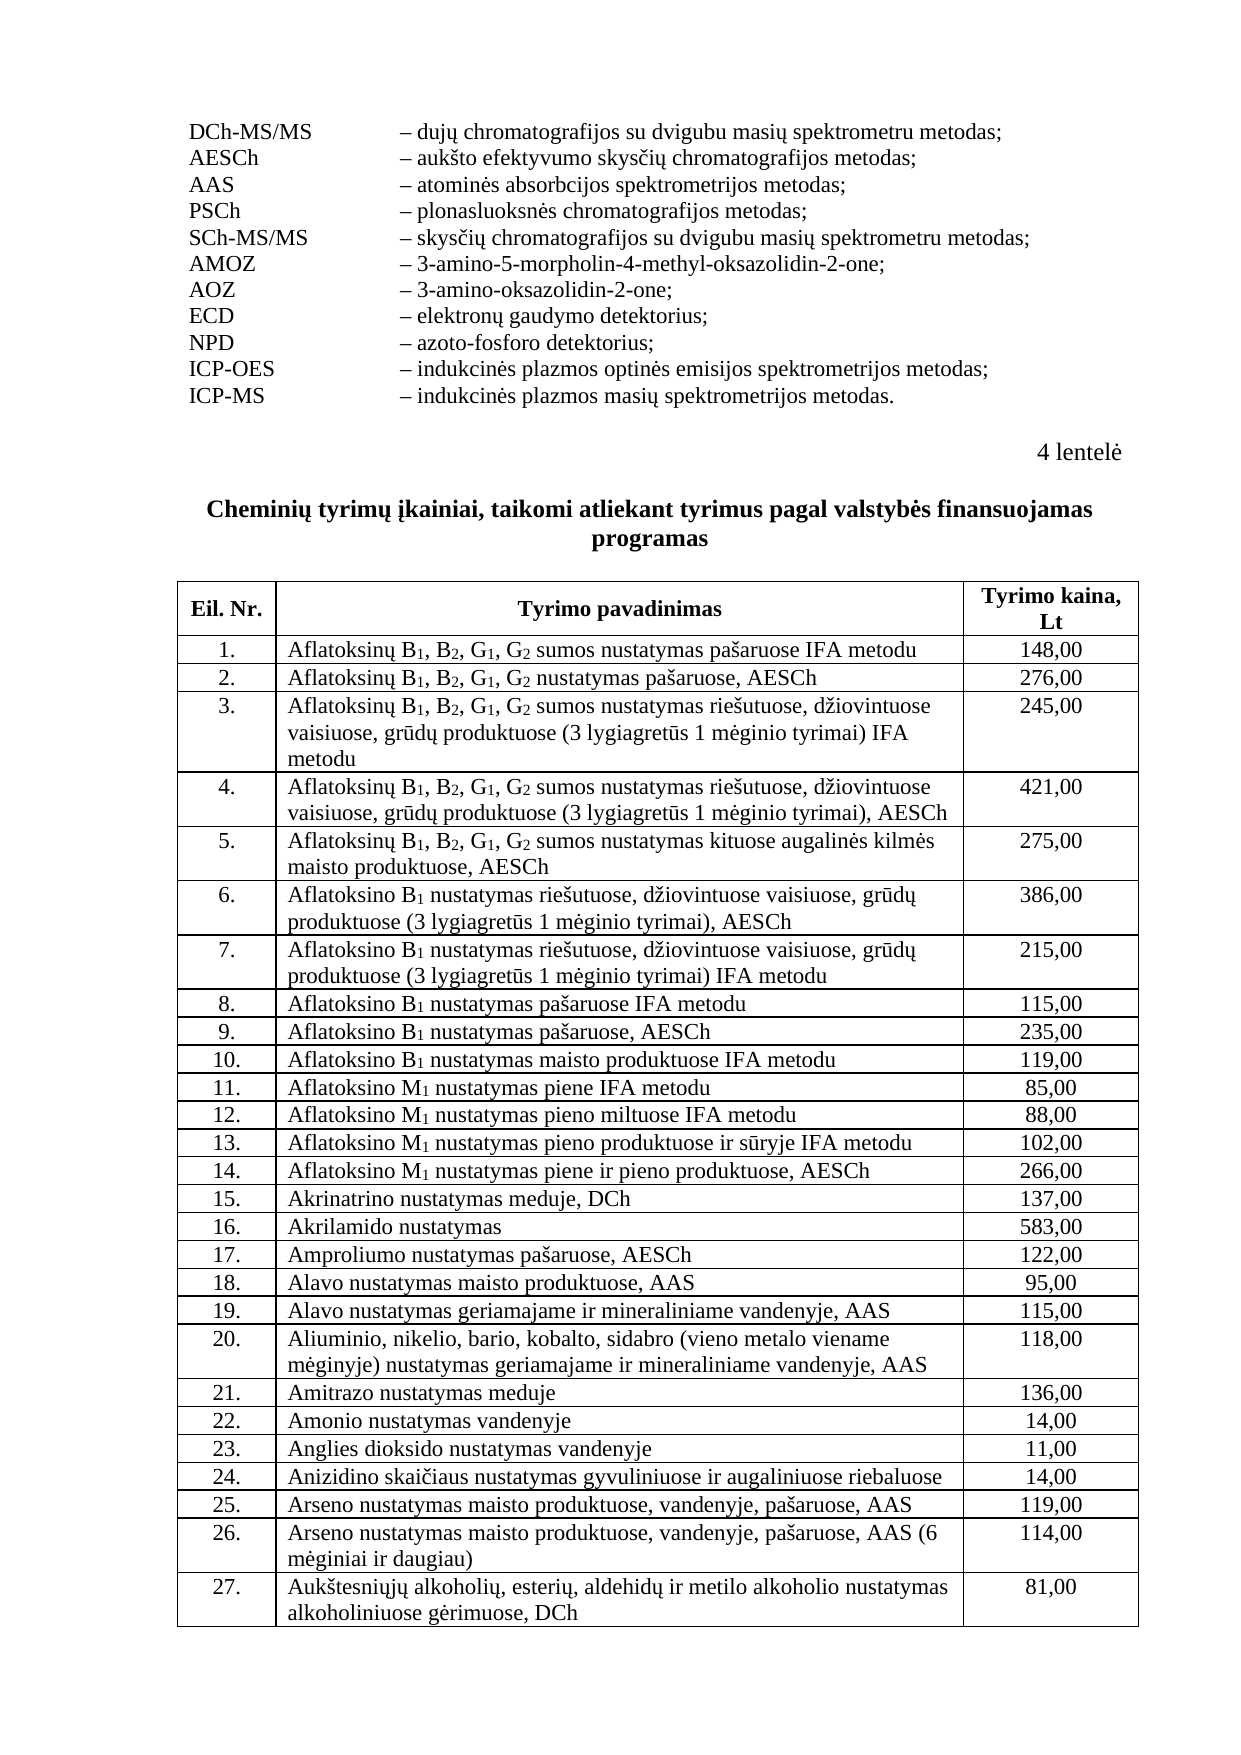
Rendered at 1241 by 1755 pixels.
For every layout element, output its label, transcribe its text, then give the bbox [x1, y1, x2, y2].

table_cell 386,00 [964, 881, 1138, 934]
table_cell ECD [177, 303, 388, 329]
table_cell Akrilamido nustatymas [277, 1213, 963, 1239]
table_cell Anglies dioksido nustatymas vandenyje [277, 1435, 963, 1461]
table_cell Aflatoksino M1 nustatymas pieno miltuose IFA metodu [277, 1102, 963, 1128]
text Cheminių tyrimų įkainiai, taikomi atliekant tyrimus pagal valstybės finansuojamas programas [177, 494, 1122, 552]
table_cell Aflatoksinų B1, B2, G1, G2 sumos nustatymas pašaruose IFA metodu [277, 636, 963, 663]
table_cell – aukšto efektyvumo skysčių chromatografijos metodas; [389, 145, 1145, 171]
table_cell 26. [178, 1519, 275, 1571]
table_cell Aukštesniųjų alkoholių, esterių, aldehidų ir metilo alkoholio nustatymas alkoholiniuose gėrimuose, DCh [277, 1573, 963, 1626]
table_cell – azoto-fosforo detektorius; [389, 329, 1145, 355]
table_cell – atominės absorbcijos spektrometrijos metodas; [389, 171, 1145, 197]
text 4 lentelė [177, 437, 1122, 466]
table_cell 25. [178, 1491, 275, 1517]
table_cell 421,00 [964, 773, 1138, 826]
table_cell – 3-amino-5-morpholin-4-methyl-oksazolidin-2-one; [389, 250, 1145, 276]
table_cell 24. [178, 1463, 275, 1489]
table_cell AMOZ [177, 250, 388, 276]
table_cell Aflatoksino B1 nustatymas maisto produktuose IFA metodu [277, 1046, 963, 1072]
table_cell AESCh [177, 145, 388, 171]
table_cell 583,00 [964, 1213, 1138, 1239]
table_cell 4. [178, 773, 275, 826]
table_cell – dujų chromatografijos su dvigubu masių spektrometru metodas; [389, 118, 1145, 144]
table_cell Aflatoksino B1 nustatymas riešutuose, džiovintuose vaisiuose, grūdų produktuose (3 lygiagretūs 1 mėginio tyrimai), AESCh [277, 881, 963, 934]
table_cell 9. [178, 1018, 275, 1044]
table_cell 11. [178, 1074, 275, 1100]
table_cell 27. [178, 1573, 275, 1626]
table_cell Aflatoksinų B1, B2, G1, G2 sumos nustatymas riešutuose, džiovintuose vaisiuose, grūdų produktuose (3 lygiagretūs 1 mėginio tyrimai) IFA metodu [277, 692, 963, 771]
table_cell – skysčių chromatografijos su dvigubu masių spektrometru metodas; [389, 224, 1145, 250]
table_cell ICP-MS [177, 382, 388, 408]
table_cell Amonio nustatymas vandenyje [277, 1407, 963, 1433]
table_cell Arseno nustatymas maisto produktuose, vandenyje, pašaruose, AAS [277, 1491, 963, 1517]
table_cell 20. [178, 1325, 275, 1378]
table_cell Aflatoksino B1 nustatymas pašaruose, AESCh [277, 1018, 963, 1044]
table_cell 16. [178, 1213, 275, 1239]
table_header Tyrimo kaina, Lt [964, 582, 1138, 635]
table_cell – elektronų gaudymo detektorius; [389, 303, 1145, 329]
table_cell 21. [178, 1379, 275, 1406]
table_cell ICP-OES [177, 355, 388, 382]
table_cell 122,00 [964, 1241, 1138, 1267]
table_cell 18. [178, 1269, 275, 1295]
table_cell – indukcinės plazmos optinės emisijos spektrometrijos metodas; [389, 355, 1145, 382]
table_cell Arseno nustatymas maisto produktuose, vandenyje, pašaruose, AAS (6 mėginiai ir daugiau) [277, 1519, 963, 1571]
table_cell 235,00 [964, 1018, 1138, 1044]
table_cell Aflatoksino B1 nustatymas pašaruose IFA metodu [277, 990, 963, 1016]
table_cell Aflatoksino M1 nustatymas piene ir pieno produktuose, AESCh [277, 1157, 963, 1184]
table_header Tyrimo pavadinimas [277, 582, 963, 635]
table_cell 3. [178, 692, 275, 771]
table_cell 14,00 [964, 1407, 1138, 1433]
table_cell 115,00 [964, 1297, 1138, 1323]
table_cell DCh-MS/MS [177, 118, 388, 144]
table_cell 22. [178, 1407, 275, 1433]
table_cell Anizidino skaičiaus nustatymas gyvuliniuose ir augaliniuose riebaluose [277, 1463, 963, 1489]
table_cell Aflatoksino M1 nustatymas piene IFA metodu [277, 1074, 963, 1100]
table_cell 266,00 [964, 1157, 1138, 1184]
table_cell 137,00 [964, 1185, 1138, 1212]
table_cell 15. [178, 1185, 275, 1212]
table_cell SCh-MS/MS [177, 224, 388, 250]
table_cell 102,00 [964, 1130, 1138, 1156]
table_cell 19. [178, 1297, 275, 1323]
table_cell Aflatoksino M1 nustatymas pieno produktuose ir sūryje IFA metodu [277, 1130, 963, 1156]
table_cell 119,00 [964, 1491, 1138, 1517]
table_cell 6. [178, 881, 275, 934]
table_cell Aflatoksinų B1, B2, G1, G2 sumos nustatymas riešutuose, džiovintuose vaisiuose, grūdų produktuose (3 lygiagretūs 1 mėginio tyrimai), AESCh [277, 773, 963, 826]
table_cell Aflatoksinų B1, B2, G1, G2 sumos nustatymas kituose augalinės kilmės maisto produktuose, AESCh [277, 827, 963, 880]
table_cell 275,00 [964, 827, 1138, 880]
table_cell PSCh [177, 197, 388, 223]
table_cell 118,00 [964, 1325, 1138, 1378]
table_cell Aflatoksinų B1, B2, G1, G2 nustatymas pašaruose, AESCh [277, 664, 963, 691]
table_cell 2. [178, 664, 275, 691]
table_cell 23. [178, 1435, 275, 1461]
table_cell NPD [177, 329, 388, 355]
table_cell 245,00 [964, 692, 1138, 771]
table_cell 12. [178, 1102, 275, 1128]
table_cell 7. [178, 936, 275, 988]
table_header Eil. Nr. [178, 582, 275, 635]
table_cell 95,00 [964, 1269, 1138, 1295]
table_cell 14. [178, 1157, 275, 1184]
table_cell 136,00 [964, 1379, 1138, 1406]
table_cell Aliuminio, nikelio, bario, kobalto, sidabro (vieno metalo viename mėginyje) nustatymas geriamajame ir mineraliniame vandenyje, AAS [277, 1325, 963, 1378]
table_cell Alavo nustatymas maisto produktuose, AAS [277, 1269, 963, 1295]
table_cell Amitrazo nustatymas meduje [277, 1379, 963, 1406]
table_cell – indukcinės plazmos masių spektrometrijos metodas. [389, 382, 1145, 408]
table_cell 85,00 [964, 1074, 1138, 1100]
table_cell 81,00 [964, 1573, 1138, 1626]
table_cell Aflatoksino B1 nustatymas riešutuose, džiovintuose vaisiuose, grūdų produktuose (3 lygiagretūs 1 mėginio tyrimai) IFA metodu [277, 936, 963, 988]
table_cell 13. [178, 1130, 275, 1156]
table_cell 215,00 [964, 936, 1138, 988]
table_cell 114,00 [964, 1519, 1138, 1571]
table_cell Akrinatrino nustatymas meduje, DCh [277, 1185, 963, 1212]
table_cell 14,00 [964, 1463, 1138, 1489]
table_cell 276,00 [964, 664, 1138, 691]
table_cell 1. [178, 636, 275, 663]
table_cell – 3-amino-oksazolidin-2-one; [389, 276, 1145, 303]
table_cell 17. [178, 1241, 275, 1267]
table_cell AAS [177, 171, 388, 197]
table_cell 5. [178, 827, 275, 880]
table_cell 119,00 [964, 1046, 1138, 1072]
table_cell 11,00 [964, 1435, 1138, 1461]
table_cell AOZ [177, 276, 388, 303]
table_cell 8. [178, 990, 275, 1016]
table_cell 115,00 [964, 990, 1138, 1016]
table_cell 10. [178, 1046, 275, 1072]
table_cell Amproliumo nustatymas pašaruose, AESCh [277, 1241, 963, 1267]
table_cell 88,00 [964, 1102, 1138, 1128]
table_cell – plonasluoksnės chromatografijos metodas; [389, 197, 1145, 223]
table_cell 148,00 [964, 636, 1138, 663]
table_cell Alavo nustatymas geriamajame ir mineraliniame vandenyje, AAS [277, 1297, 963, 1323]
